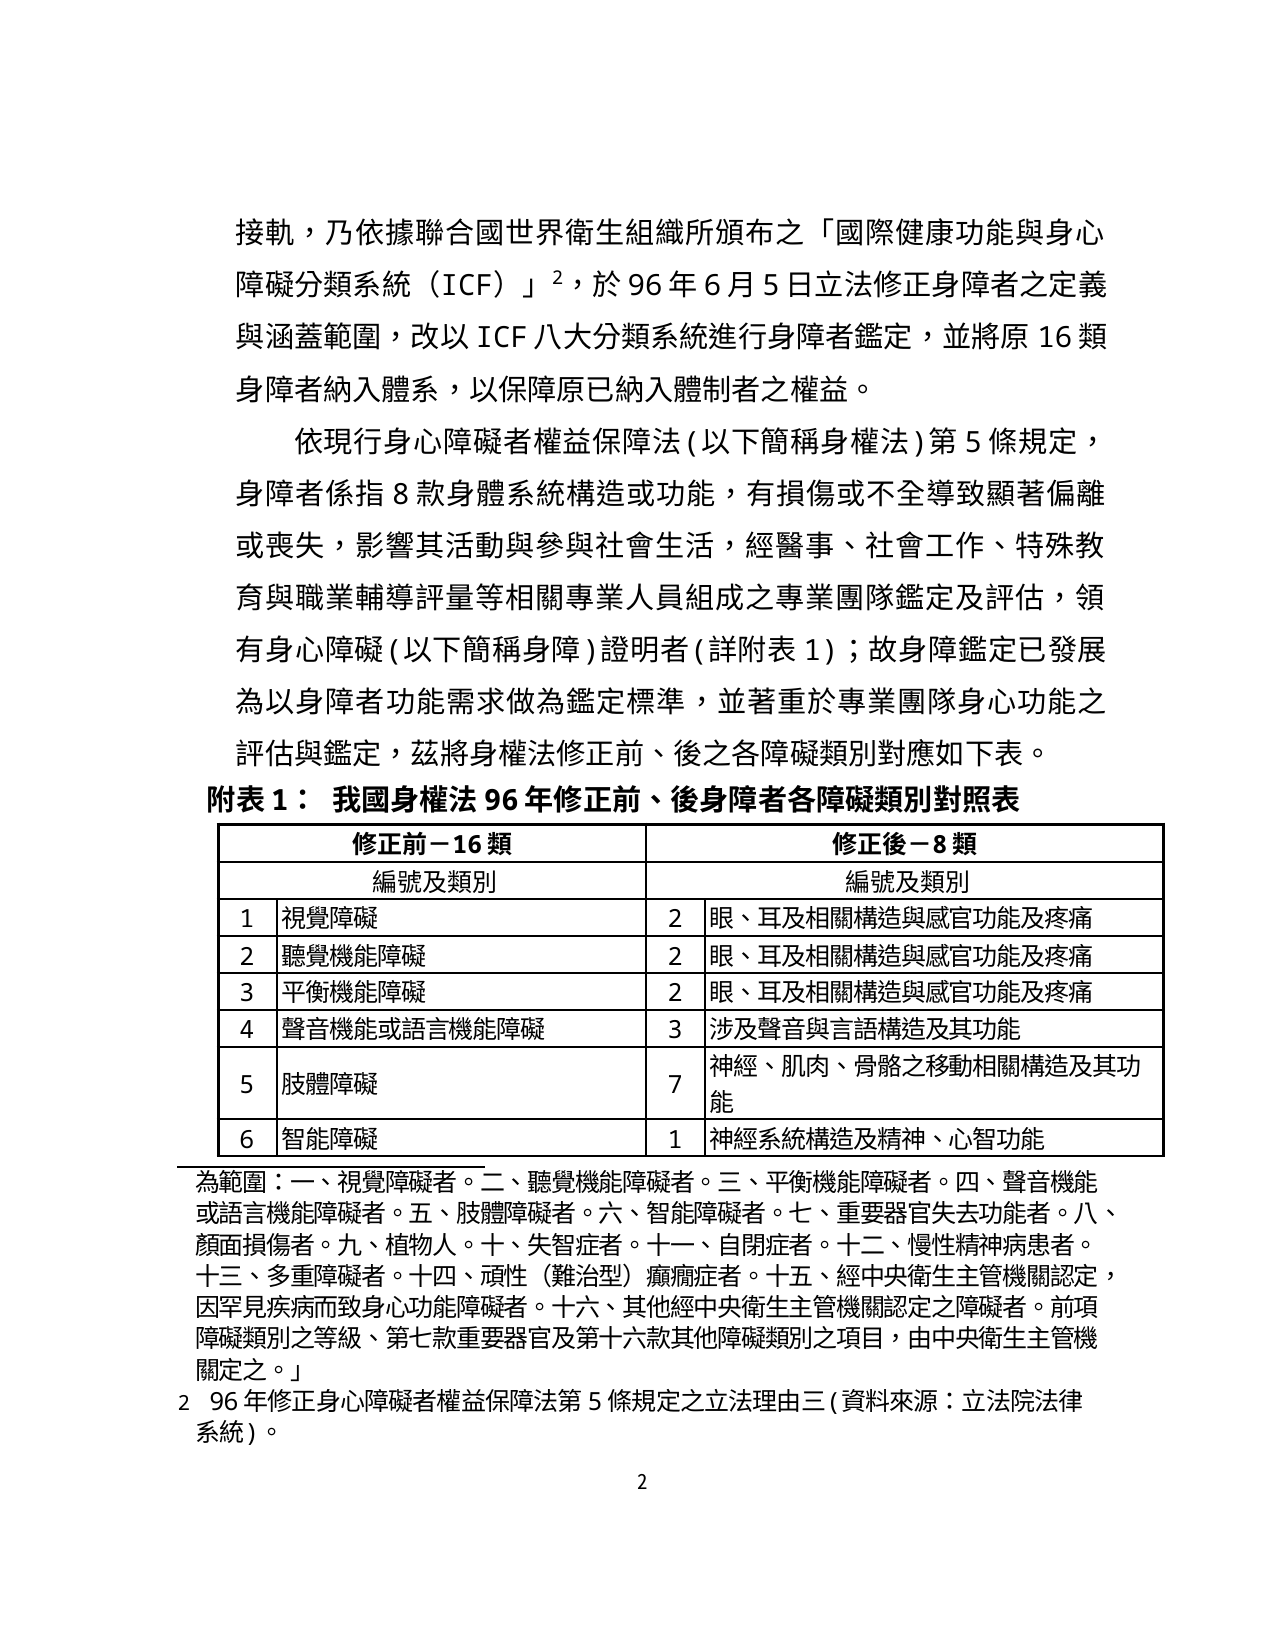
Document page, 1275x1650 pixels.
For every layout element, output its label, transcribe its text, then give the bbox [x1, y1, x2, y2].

table_cell 2 [647, 974, 704, 1009]
table_cell 視覺障礙 [278, 900, 645, 935]
table_cell 5 [220, 1048, 276, 1118]
table_cell 平衡機能障礙 [278, 974, 645, 1009]
table_cell 神經系統構造及精神、心智功能 [706, 1120, 1162, 1155]
table_cell 聽覺機能障礙 [278, 937, 645, 972]
table_cell 眼、耳及相關構造與感官功能及疼痛 [706, 900, 1162, 935]
table_cell 2 [647, 900, 704, 935]
table_cell 眼、耳及相關構造與感官功能及疼痛 [706, 974, 1162, 1009]
table_cell 編號及類別 [647, 863, 1162, 898]
table_cell 2 [220, 937, 276, 972]
text 附表1： 我國身權法96年修正前、後身障者各障礙類別對照表 [207, 775, 1107, 819]
table_cell 4 [220, 1011, 276, 1046]
text 90年10月31日修正通過之身心障礙者保護法第3條規定(非現行法規):「本法所稱身心障礙者，係指個人因生理或心理因素致其參與社會及從事生產活動功能受到限制或無法發揮，經鑑定符合中央衛生主管機關所定等級之下列障礙並領有身心障礙手冊者為範圍：一、視覺障礙者。二、聽覺機能障礙者。三、平衡機能障礙者。四、聲音機能或語言機能障礙者。五、肢體障礙者。六、智能障礙者。七、重要器官失去功能者。八、顏面損傷者。九、植物人。十、失智症者。十一、自閉症者。十二、慢性精神病患者。十三、多重障礙者。十四、頑性（難治型）癲癇症者。十五、經中央衛生主管機關認定，因罕見疾病而致身心功能障礙者。十六、其他經中央衛生主管機關認定之障礙者。前項障礙類別之等級、第七款重要器官及第十六款其他障礙類別之項目，由中央衛生主管機關定之。」 [177, 1167, 1107, 1385]
text 依現行身心障礙者權益保障法(以下簡稱身權法)第5條規定，身障者係指8款身體系統構造或功能，有損傷或不全導致顯著偏離或喪失，影響其活動與參與社會生活，經醫事、社會工作、特殊教育與職業輔導評量等相關專業人員組成之專業團隊鑑定及評估，領有身心障礙(以下簡稱身障)證明者(詳附表1)；故身障鑑定已發展為以身障者功能需求做為鑑定標準，並著重於專業團隊身心功能之評估與鑑定，茲將身權法修正前、後之各障礙類別對應如下表。 [236, 410, 1107, 775]
table_cell 2 [647, 937, 704, 972]
table_cell 肢體障礙 [278, 1048, 645, 1118]
table_cell 智能障礙 [278, 1120, 645, 1155]
table_header 修正前－16類 [220, 826, 645, 861]
text 我國原以16類疾病名稱界定身障者範圍與分類，嗣為與國際接軌，乃依據聯合國世界衛生組織所頒布之「國際健康功能與身心障礙分類系統（ICF）」，於96年6月5日立法修正身障者之定義與涵蓋範圍，改以ICF八大分類系統進行身障者鑑定，並將原16類身障者納入體系，以保障原已納入體制者之權益。 [236, 202, 1107, 410]
table_cell 1 [220, 900, 276, 935]
table_cell 7 [647, 1048, 704, 1118]
table_cell 聲音機能或語言機能障礙 [278, 1011, 645, 1046]
table_header 修正後－8類 [647, 826, 1162, 861]
table_cell 1 [647, 1120, 704, 1155]
table_cell 編號及類別 [220, 863, 645, 898]
text 96年修正身心障礙者權益保障法第5條規定之立法理由三(資料來源：立法院法律系統)。 [177, 1385, 1107, 1448]
table_cell 涉及聲音與言語構造及其功能 [706, 1011, 1162, 1046]
table_cell 3 [647, 1011, 704, 1046]
table_cell 神經、肌肉、骨骼之移動相關構造及其功能 [706, 1048, 1162, 1118]
table_cell 6 [220, 1120, 276, 1155]
table_cell 眼、耳及相關構造與感官功能及疼痛 [706, 937, 1162, 972]
table_cell 3 [220, 974, 276, 1009]
